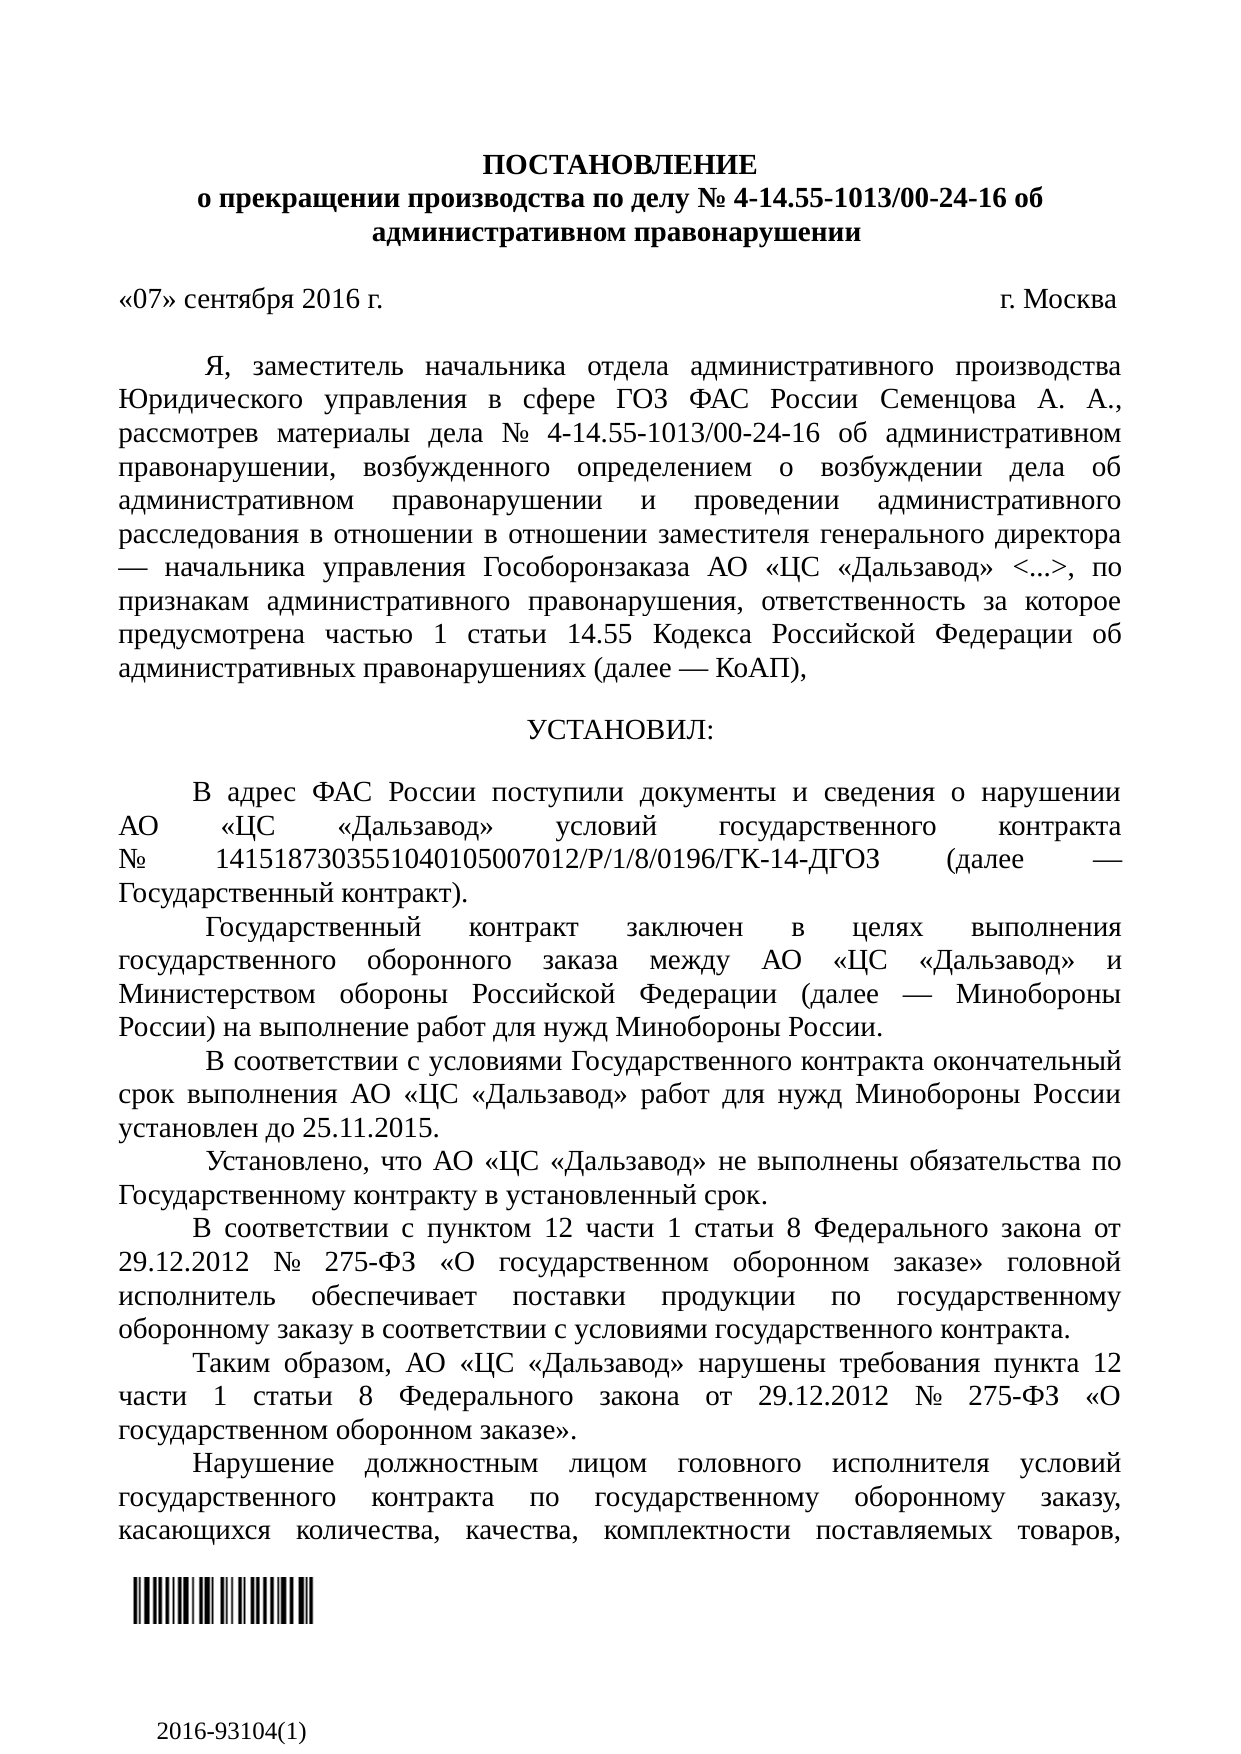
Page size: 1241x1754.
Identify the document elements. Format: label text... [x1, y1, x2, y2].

text УСТАНОВИЛ: [118, 712, 1122, 746]
text Я, заместитель начальника отдела административного производства Юридического управления в сфере ГОЗ ФАС России Семенцова А. А., рассмотрев материалы дела № 4-14.55-1013/00-24-16 об административном правонарушении, возбужденного определением о возбуждении дела об административном правонарушении и проведении административного расследования в отношении в отношении заместителя генерального директора — начальника управления Гособоронзаказа АО «ЦС «Дальзавод» <...>, по признакам административного правонарушения, ответственность за которое предусмотрена частью 1 статьи 14.55 Кодекса Российской Федерации об административных правонарушениях (далее — КоАП), [118, 348, 1122, 683]
text Нарушение должностным лицом головного исполнителя условий государственного контракта по государственному оборонному заказу, касающихся количества, качества, комплектности поставляемых товаров, [118, 1445, 1122, 1546]
text о прекращении производства по делу № 4-14.55-1013/00-24-16 об административном правонарушении [118, 180, 1122, 247]
text В адрес ФАС России поступили документы и сведения о нарушении АО «ЦС «Дальзавод» условий государственного контракта № 1415187303551040105007012/Р/1/8/0196/ГК-14-ДГОЗ (далее — Государственный контракт). [118, 774, 1122, 909]
text «07» сентября 2016 г. г. Москва [118, 281, 1122, 314]
text ПОСТАНОВЛЕНИЕ [118, 147, 1122, 180]
picture [118, 1577, 331, 1624]
text Таким образом, АО «ЦС «Дальзавод» нарушены требования пункта 12 части 1 статьи 8 Федерального закона от 29.12.2012 № 275-ФЗ «О государственном оборонном заказе». [118, 1345, 1122, 1445]
text В соответствии с пунктом 12 части 1 статьи 8 Федерального закона от 29.12.2012 № 275-ФЗ «О государственном оборонном заказе» головной исполнитель обеспечивает поставки продукции по государственному оборонному заказу в соответствии с условиями государственного контракта. [118, 1211, 1122, 1345]
text Установлено, что АО «ЦС «Дальзавод» не выполнены обязательства по Государственному контракту в установленный срок. [118, 1143, 1122, 1211]
text Государственный контракт заключен в целях выполнения государственного оборонного заказа между АО «ЦС «Дальзавод» и Министерством обороны Российской Федерации (далее — Минобороны России) на выполнение работ для нужд Минобороны России. [118, 909, 1122, 1043]
text В соответствии с условиями Государственного контракта окончательный срок выполнения АО «ЦС «Дальзавод» работ для нужд Минобороны России установлен до 25.11.2015. [118, 1043, 1122, 1143]
